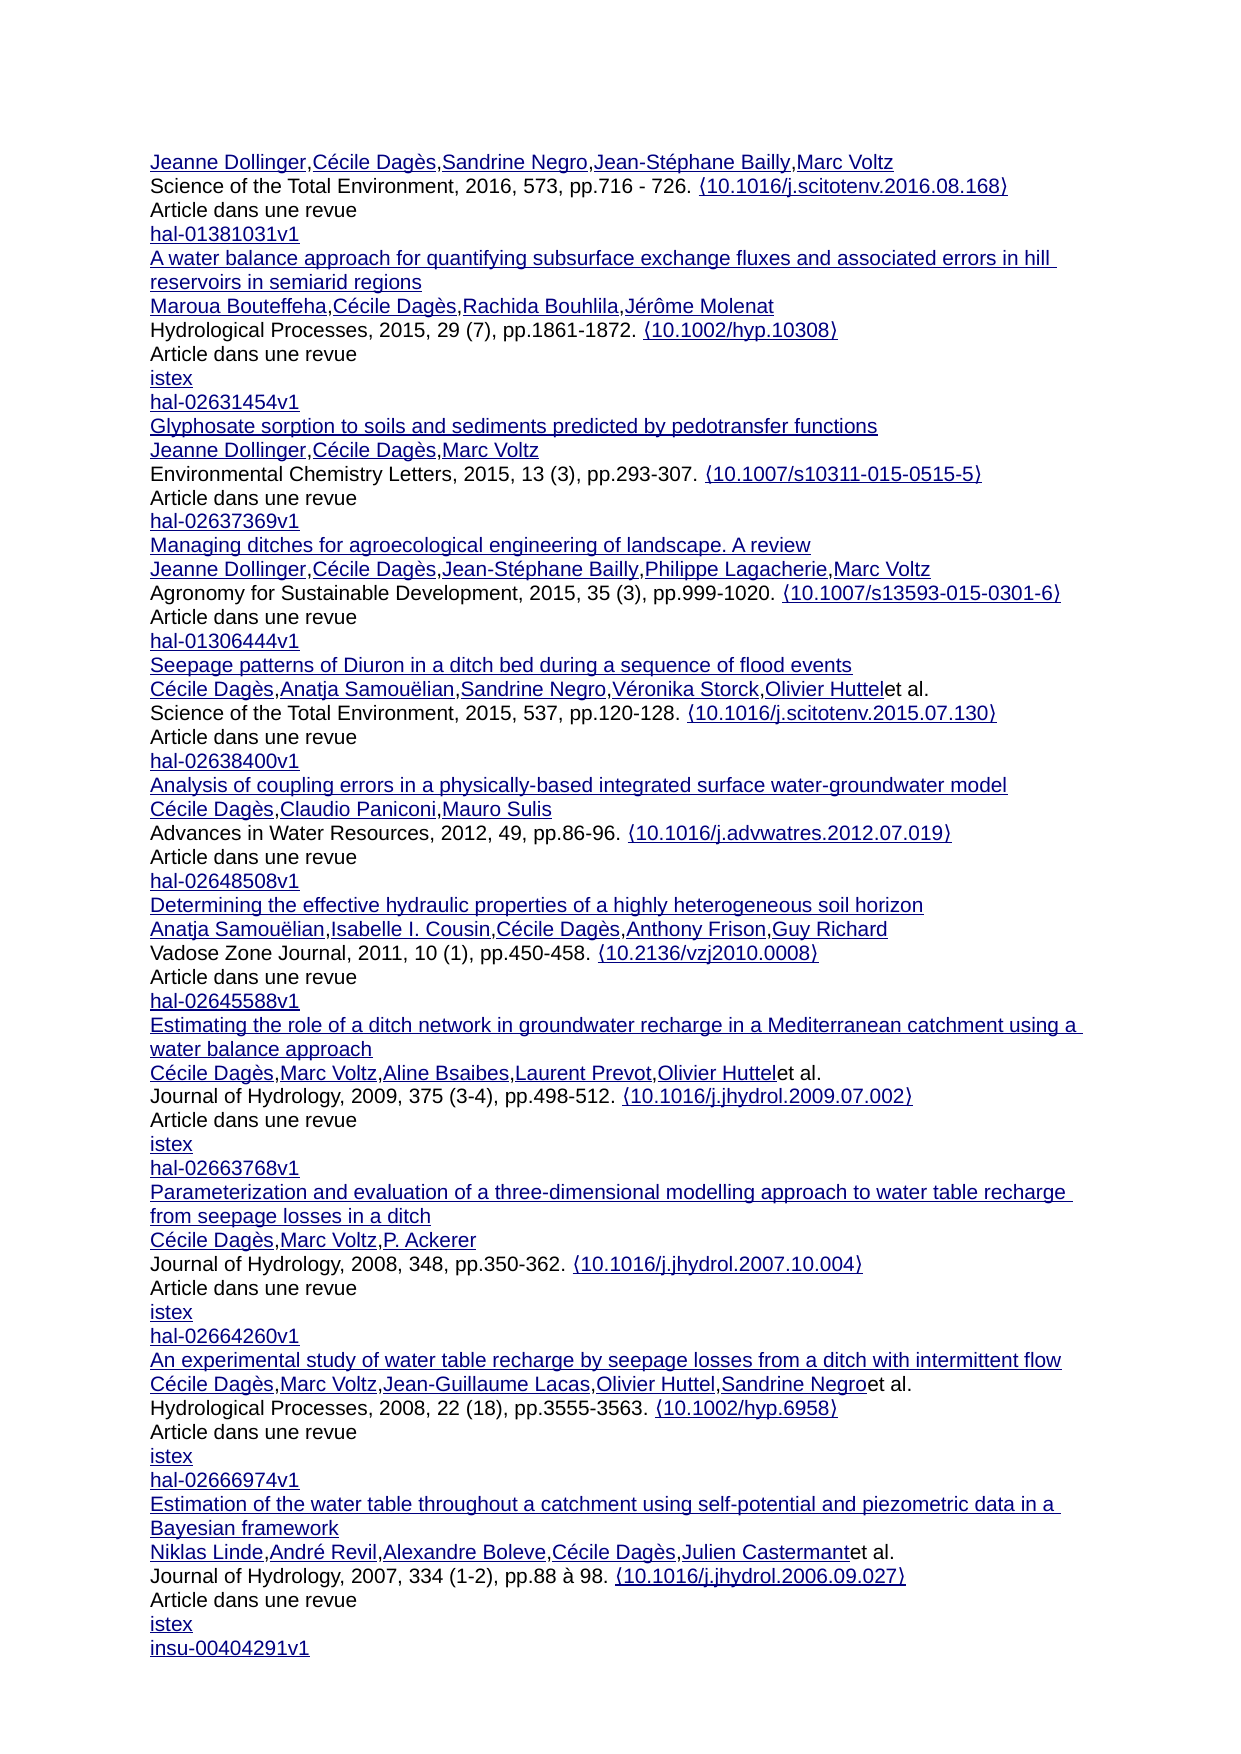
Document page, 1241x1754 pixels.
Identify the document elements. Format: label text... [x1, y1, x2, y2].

table_cell An experimental study of water table recharge by seepage losses from a ditch with intermittent flow Cécile Dagès,Marc Voltz,Jean-Guillaume Lacas,Olivier Huttel,Sandrine Negroet al. Hydrological Processes, 2008, 22 (18), pp.3555-3563. ⟨10.1002/hyp.6958⟩ Article dans une revue istex hal-02666974v1 [150, 1348, 1090, 1492]
table_cell Estimation of the water table throughout a catchment using self-potential and piezometric data in a Bayesian framework Niklas Linde,André Revil,Alexandre Boleve,Cécile Dagès,Julien Castermantet al. Journal of Hydrology, 2007, 334 (1-2), pp.88 à 98. ⟨10.1016/j.jhydrol.2006.09.027⟩ Article dans une revue istex insu-00404291v1 [150, 1492, 1090, 1659]
table_cell Seepage patterns of Diuron in a ditch bed during a sequence of flood events Cécile Dagès,Anatja Samouëlian,Sandrine Negro,Véronika Storck,Olivier Huttelet al. Science of the Total Environment, 2015, 537, pp.120-128. ⟨10.1016/j.scitotenv.2015.07.130⟩ Article dans une revue hal-02638400v1 [150, 653, 1090, 773]
table_cell Managing ditches for agroecological engineering of landscape. A review Jeanne Dollinger,Cécile Dagès,Jean-Stéphane Bailly,Philippe Lagacherie,Marc Voltz Agronomy for Sustainable Development, 2015, 35 (3), pp.999-1020. ⟨10.1007/s13593-015-0301-6⟩ Article dans une revue hal-01306444v1 [150, 533, 1090, 653]
table_cell Analysis of coupling errors in a physically-based integrated surface water-groundwater model Cécile Dagès,Claudio Paniconi,Mauro Sulis Advances in Water Resources, 2012, 49, pp.86-96. ⟨10.1016/j.advwatres.2012.07.019⟩ Article dans une revue hal-02648508v1 [150, 773, 1090, 893]
table_cell Determining the effective hydraulic properties of a highly heterogeneous soil horizon Anatja Samouëlian,Isabelle I. Cousin,Cécile Dagès,Anthony Frison,Guy Richard Vadose Zone Journal, 2011, 10 (1), pp.450-458. ⟨10.2136/vzj2010.0008⟩ Article dans une revue hal-02645588v1 [150, 893, 1090, 1012]
table_cell Glyphosate sorption to soils and sediments predicted by pedotransfer functions Jeanne Dollinger,Cécile Dagès,Marc Voltz Environmental Chemistry Letters, 2015, 13 (3), pp.293-307. ⟨10.1007/s10311-015-0515-5⟩ Article dans une revue hal-02637369v1 [150, 414, 1090, 533]
table_cell Parameterization and evaluation of a three-dimensional modelling approach to water table recharge from seepage losses in a ditch Cécile Dagès,Marc Voltz,P. Ackerer Journal of Hydrology, 2008, 348, pp.350-362. ⟨10.1016/j.jhydrol.2007.10.004⟩ Article dans une revue istex hal-02664260v1 [150, 1180, 1090, 1348]
table_cell Jeanne Dollinger,Cécile Dagès,Sandrine Negro,Jean-Stéphane Bailly,Marc Voltz Science of the Total Environment, 2016, 573, pp.716 - 726. ⟨10.1016/j.scitotenv.2016.08.168⟩ Article dans une revue hal-01381031v1 [150, 150, 1090, 246]
table_cell A water balance approach for quantifying subsurface exchange fluxes and associated errors in hill reservoirs in semiarid regions Maroua Bouteffeha,Cécile Dagès,Rachida Bouhlila,Jérôme Molenat Hydrological Processes, 2015, 29 (7), pp.1861-1872. ⟨10.1002/hyp.10308⟩ Article dans une revue istex hal-02631454v1 [150, 246, 1090, 413]
table_cell Estimating the role of a ditch network in groundwater recharge in a Mediterranean catchment using a water balance approach Cécile Dagès,Marc Voltz,Aline Bsaibes,Laurent Prevot,Olivier Huttelet al. Journal of Hydrology, 2009, 375 (3-4), pp.498-512. ⟨10.1016/j.jhydrol.2009.07.002⟩ Article dans une revue istex hal-02663768v1 [150, 1013, 1090, 1180]
